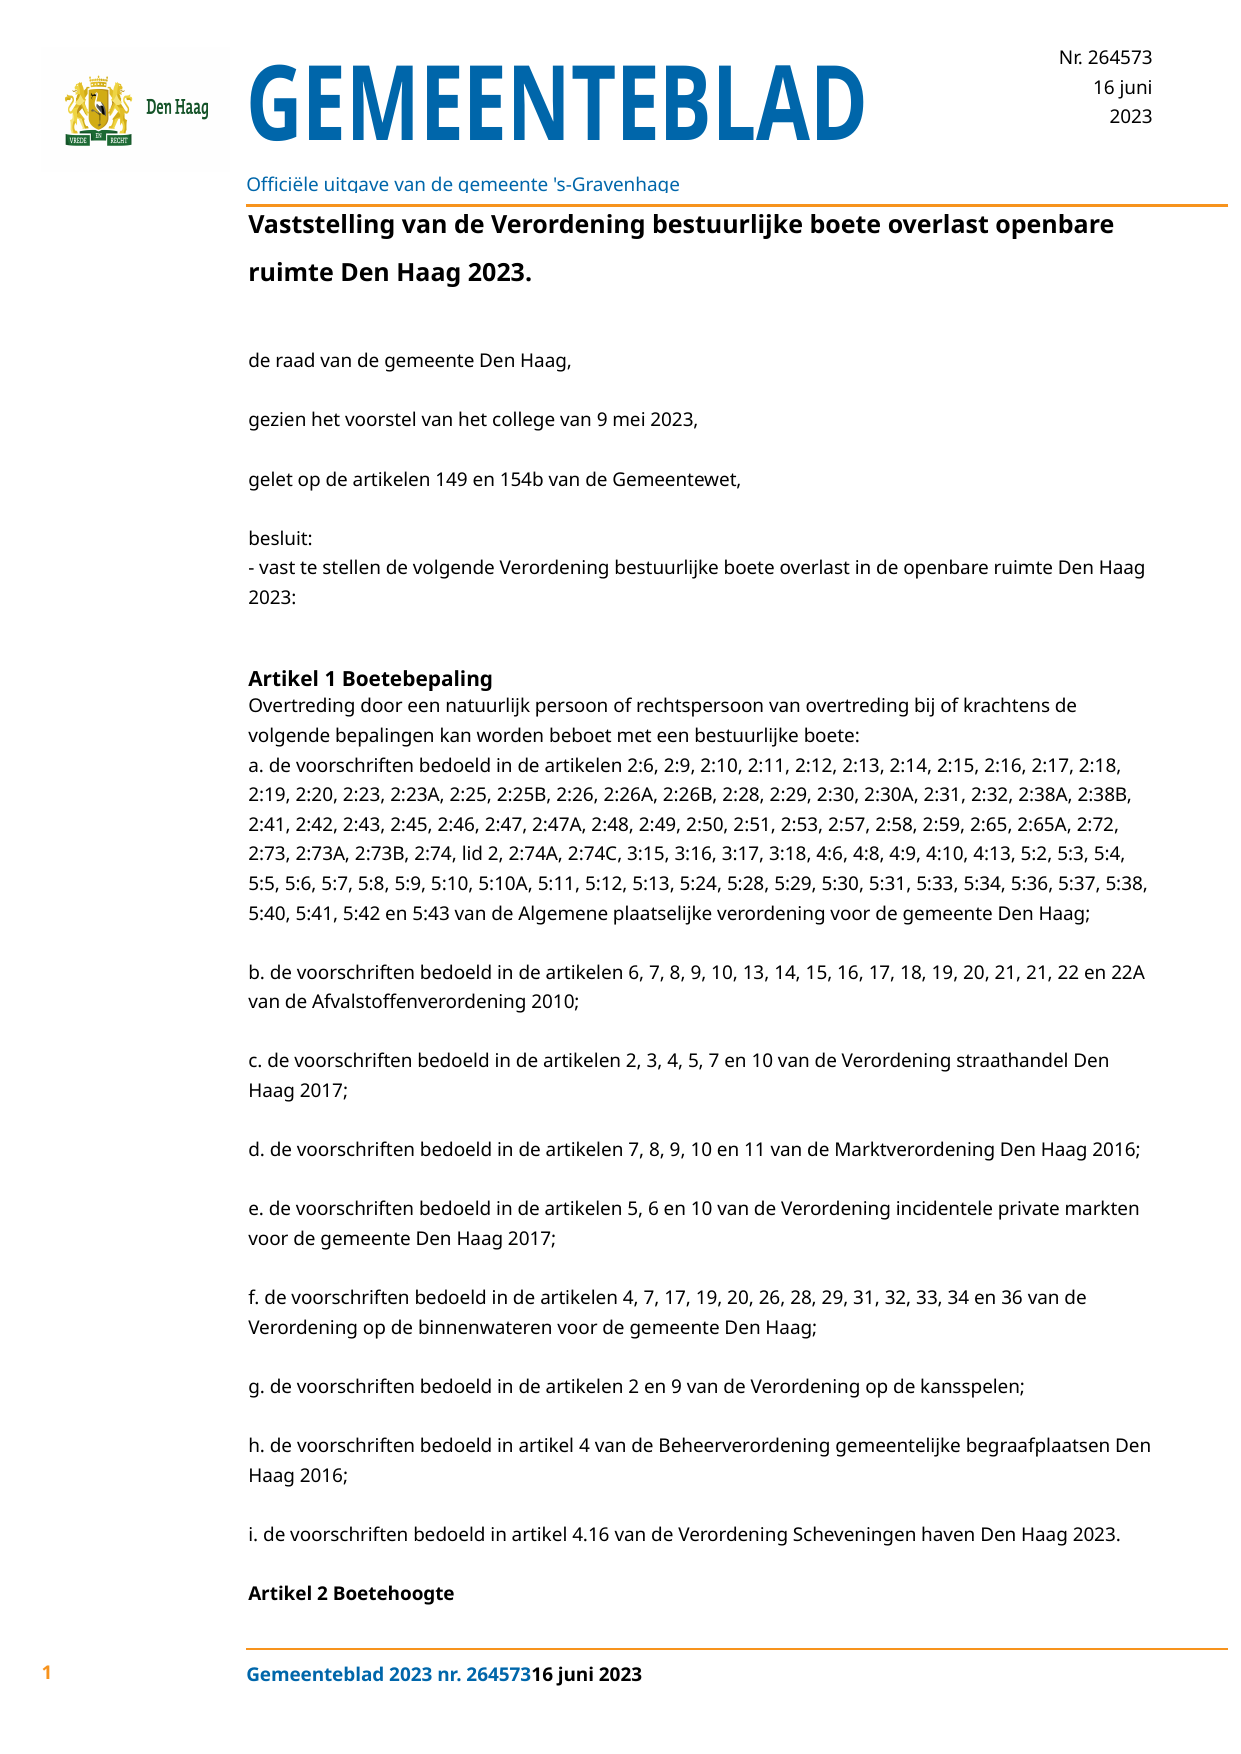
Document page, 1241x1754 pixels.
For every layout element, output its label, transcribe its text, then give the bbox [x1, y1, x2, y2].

text b. de voorschriften bedoeld in de artikelen 6, 7, 8, 9, 10, 13, 14, 15, 16, 17, 18, 19, 20, 21, 21, 22 en 22A van de Afvalstoffenverordening 2010; [248, 959, 1152, 1014]
text Vaststelling van de Verordening bestuurlijke boete overlast openbare ruimte Den Haag 2023. [248, 207, 1152, 288]
text h. de voorschriften bedoeld in artikel 4 van de Beheerverordening gemeentelijke begraafplaatsen Den Haag 2016; [248, 1432, 1152, 1487]
text Artikel 1 Boetebepaling [248, 664, 1152, 693]
text a. de voorschriften bedoeld in de artikelen 2:6, 2:9, 2:10, 2:11, 2:12, 2:13, 2:14, 2:15, 2:16, 2:17, 2:18, 2:19, 2:20, 2:23, 2:23A, 2:25, 2:25B, 2:26, 2:26A, 2:26B, 2:28, 2:29, 2:30, 2:30A, 2:31, 2:32, 2:38A, 2:38B, 2:41, 2:42, 2:43, 2:45, 2:46, 2:47, 2:47A, 2:48, 2:49, 2:50, 2:51, 2:53, 2:57, 2:58, 2:59, 2:65, 2:65A, 2:72, 2:73, 2:73A, 2:73B, 2:74, lid 2, 2:74A, 2:74C, 3:15, 3:16, 3:17, 3:18, 4:6, 4:8, 4:9, 4:10, 4:13, 5:2, 5:3, 5:4, 5:5, 5:6, 5:7, 5:8, 5:9, 5:10, 5:10A, 5:11, 5:12, 5:13, 5:24, 5:28, 5:29, 5:30, 5:31, 5:33, 5:34, 5:36, 5:37, 5:38, 5:40, 5:41, 5:42 en 5:43 van de Algemene plaatselijke verordening voor de gemeente Den Haag; [248, 752, 1152, 925]
text Artikel 2 Boetehoogte [248, 1580, 1152, 1606]
text i. de voorschriften bedoeld in artikel 4.16 van de Verordening Scheveningen haven Den Haag 2023. [248, 1521, 1152, 1547]
text f. de voorschriften bedoeld in de artikelen 4, 7, 17, 19, 20, 26, 28, 29, 31, 32, 33, 34 en 36 van de Verordening op de binnenwateren voor de gemeente Den Haag; [248, 1284, 1152, 1339]
text d. de voorschriften bedoeld in de artikelen 7, 8, 9, 10 en 11 van de Marktverordening Den Haag 2016; [248, 1136, 1152, 1162]
text Overtreding door een natuurlijk persoon of rechtspersoon van overtreding bij of krachtens de volgende bepalingen kan worden beboet met een bestuurlijke boete: [248, 693, 1152, 748]
text g. de voorschriften bedoeld in de artikelen 2 en 9 van de Verordening op de kansspelen; [248, 1373, 1152, 1399]
text gezien het voorstel van het college van 9 mei 2023, [248, 407, 1152, 432]
text besluit: [248, 525, 1152, 551]
text c. de voorschriften bedoeld in de artikelen 2, 3, 4, 5, 7 en 10 van de Verordening straathandel Den Haag 2017; [248, 1048, 1152, 1103]
text de raad van de gemeente Den Haag, [248, 347, 1152, 373]
text gelet op de artikelen 149 en 154b van de Gemeentewet, [248, 466, 1152, 492]
text - vast te stellen de volgende Verordening bestuurlijke boete overlast in de openbare ruimte Den Haag 2023: [248, 554, 1152, 610]
picture [41, 47, 231, 172]
text e. de voorschriften bedoeld in de artikelen 5, 6 en 10 van de Verordening incidentele private markten voor de gemeente Den Haag 2017; [248, 1196, 1152, 1251]
